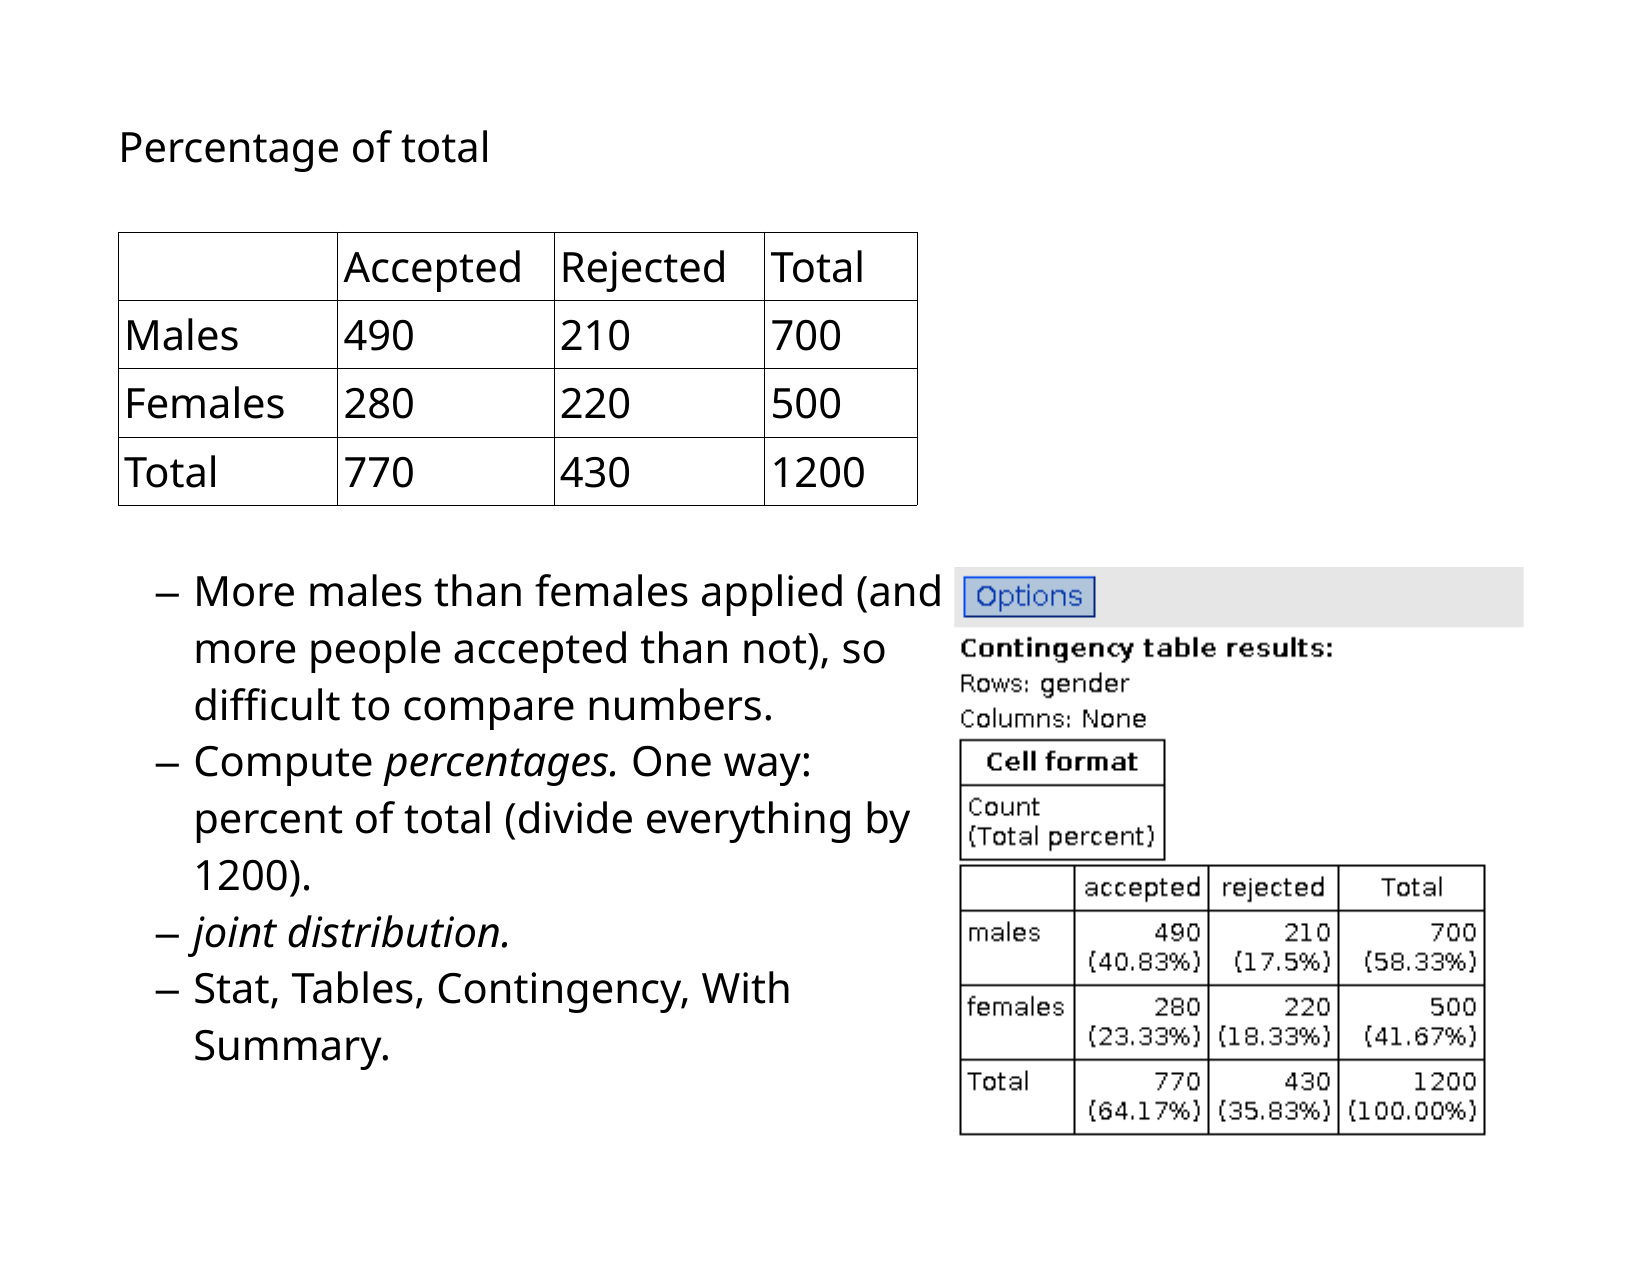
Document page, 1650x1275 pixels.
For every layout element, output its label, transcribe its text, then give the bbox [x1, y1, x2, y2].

table_cell 700 [765, 301, 917, 368]
table_header Total [765, 233, 917, 300]
table_cell 1200 [765, 438, 917, 505]
table_cell 500 [765, 369, 917, 437]
list [1524, 902, 1532, 959]
table_cell Females [119, 369, 337, 437]
table_cell 490 [338, 301, 554, 368]
list Stat, Tables, Contingency, With Summary. [156, 959, 954, 1073]
table_cell 220 [555, 369, 764, 437]
list joint distribution. [156, 902, 954, 959]
table_cell 430 [555, 438, 764, 505]
table_header Accepted [338, 233, 554, 300]
table_cell 770 [338, 438, 554, 505]
list Compute percentages. One way: percent of total (divide everything by 1200). [156, 732, 954, 902]
table_cell Total [119, 438, 337, 505]
table_header [119, 233, 337, 300]
list [1524, 959, 1532, 1073]
table_cell 280 [338, 369, 554, 437]
table_cell Males [119, 301, 337, 368]
text Percentage of total [118, 118, 1532, 175]
table_cell 210 [555, 301, 764, 368]
table_header Rejected [555, 233, 764, 300]
list More males than females applied (and more people accepted than not), so difficult to compare numbers. [156, 562, 1532, 732]
picture [954, 567, 1524, 1173]
